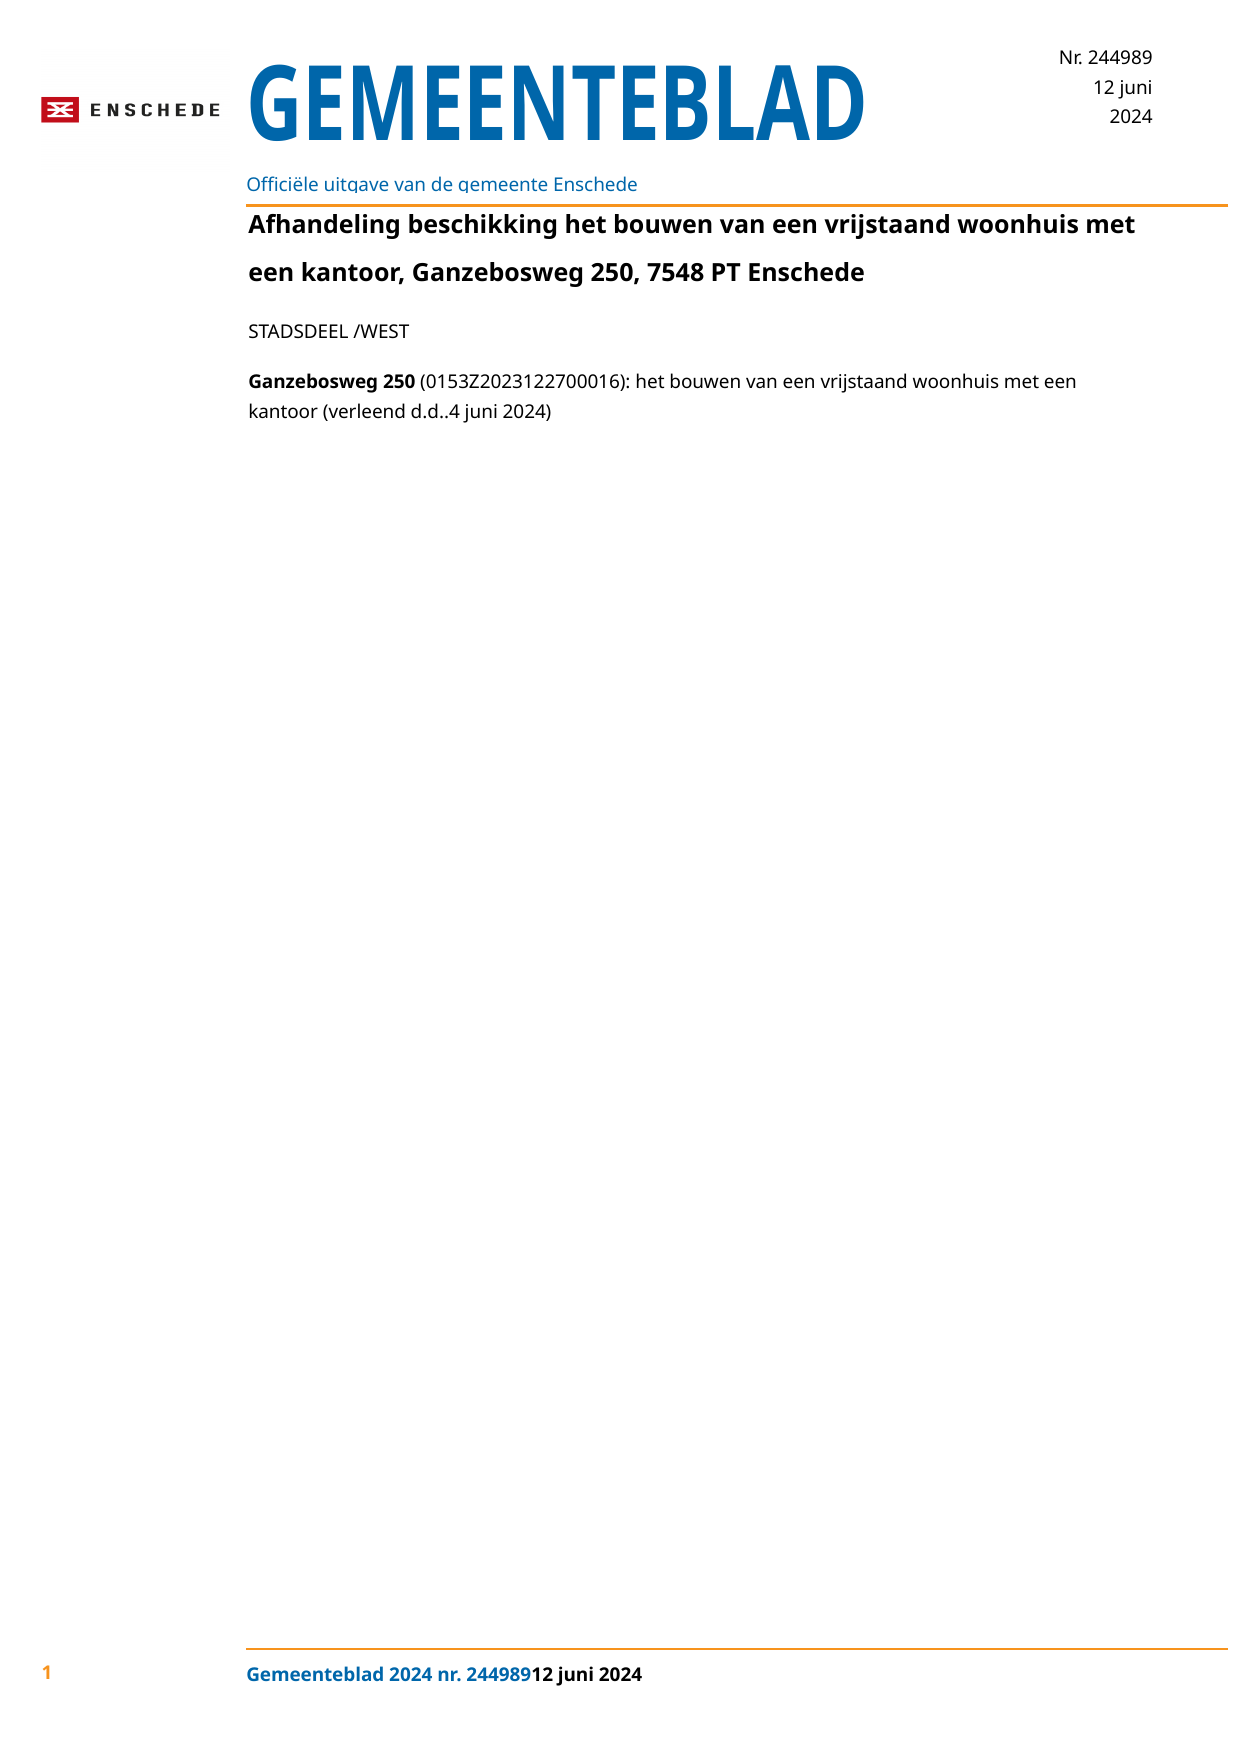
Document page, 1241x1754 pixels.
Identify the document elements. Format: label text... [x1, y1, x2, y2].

text Ganzebosweg 250 (0153Z2023122700016): het bouwen van een vrijstaand woonhuis met een kantoor (verleend d.d..4 juni 2024) [248, 368, 1152, 424]
picture [41, 47, 231, 172]
text STADSDEEL /WEST [248, 318, 1152, 344]
text Afhandeling beschikking het bouwen van een vrijstaand woonhuis met een kantoor, Ganzebosweg 250, 7548 PT Enschede [248, 207, 1152, 288]
